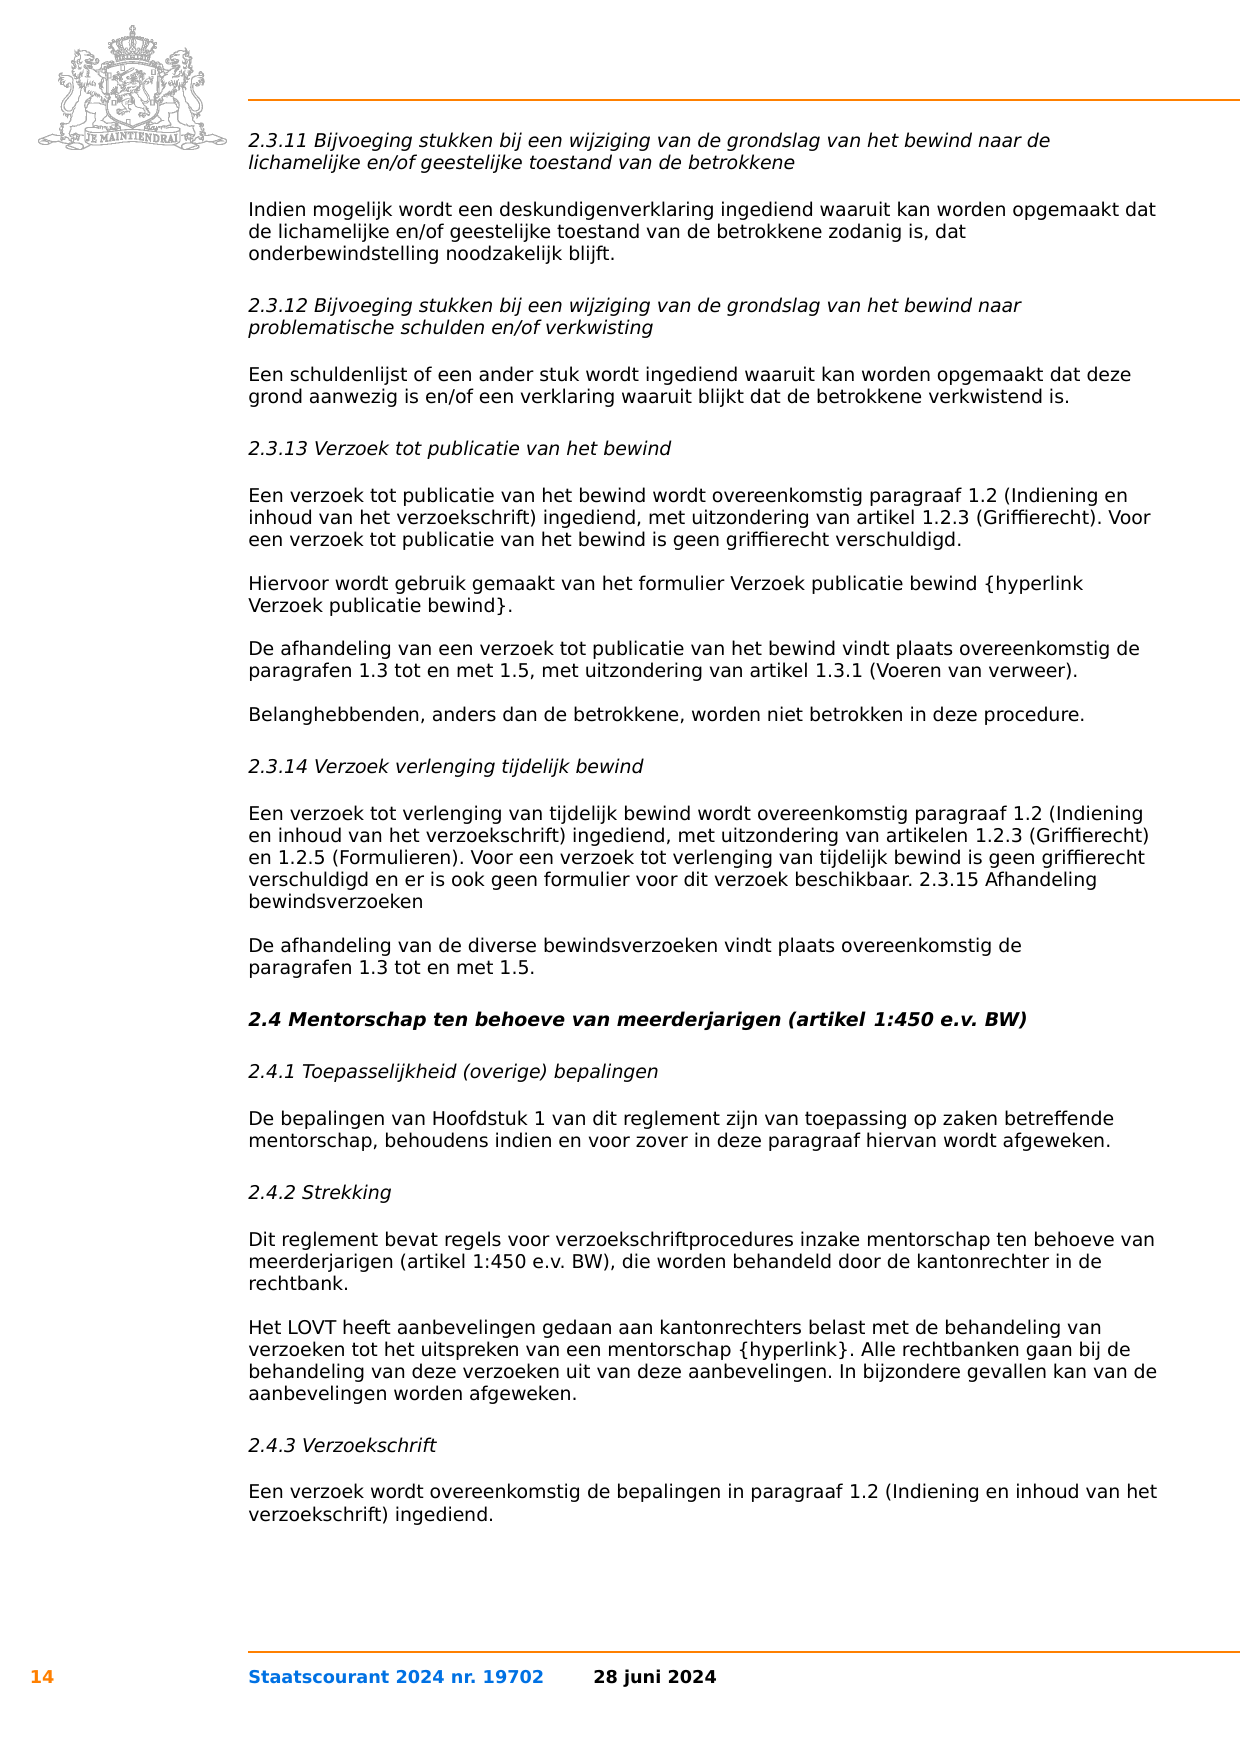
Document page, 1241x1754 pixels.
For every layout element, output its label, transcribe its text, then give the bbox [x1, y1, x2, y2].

subtitle 2.4 Mentorschap ten behoeve van meerderjarigen (artikel 1:450 e.v. BW) [248, 1009, 1163, 1031]
text De afhandeling van de diverse bewindsverzoeken vindt plaats overeenkomstig de paragrafen 1.3 tot en met 1.5. [248, 935, 1163, 979]
subtitle 2.3.13 Verzoek tot publicatie van het bewind [248, 438, 1163, 460]
text Dit reglement bevat regels voor verzoekschriftprocedures inzake mentorschap ten behoeve van meerderjarigen (artikel 1:450 e.v. BW), die worden behandeld door de kantonrechter in de rechtbank. [248, 1229, 1163, 1295]
text Het LOVT heeft aanbevelingen gedaan aan kantonrechters belast met de behandeling van verzoeken tot het uitspreken van een mentorschap {hyperlink}. Alle rechtbanken gaan bij de behandeling van deze verzoeken uit van deze aanbevelingen. In bijzondere gevallen kan van de aanbevelingen worden afgeweken. [248, 1317, 1163, 1404]
text Hiervoor wordt gebruik gemaakt van het formulier Verzoek publicatie bewind {hyperlink Verzoek publicatie bewind}. [248, 572, 1163, 616]
text Een schuldenlijst of een ander stuk wordt ingediend waaruit kan worden opgemaakt dat deze grond aanwezig is en/of een verklaring waaruit blijkt dat de betrokkene verkwistend is. [248, 364, 1163, 408]
subtitle 2.4.3 Verzoekschrift [248, 1434, 1163, 1456]
text Een verzoek tot verlenging van tijdelijk bewind wordt overeenkomstig paragraaf 1.2 (Indiening en inhoud van het verzoekschrift) ingediend, met uitzondering van artikelen 1.2.3 (Griffierecht) en 1.2.5 (Formulieren). Voor een verzoek tot verlenging van tijdelijk bewind is geen griffierecht verschuldigd en er is ook geen formulier voor dit verzoek beschikbaar. 2.3.15 Afhandeling bewindsverzoeken [248, 803, 1163, 913]
text Een verzoek wordt overeenkomstig de bepalingen in paragraaf 1.2 (Indiening en inhoud van het verzoekschrift) ingediend. [248, 1481, 1163, 1525]
subtitle 2.3.14 Verzoek verlenging tijdelijk bewind [248, 756, 1163, 778]
text De afhandeling van een verzoek tot publicatie van het bewind vindt plaats overeenkomstig de paragrafen 1.3 tot en met 1.5, met uitzondering van artikel 1.3.1 (Voeren van verweer). [248, 638, 1163, 682]
subtitle 2.3.12 Bijvoeging stukken bij een wijziging van de grondslag van het bewind naar problematische schulden en/of verkwisting [248, 295, 1163, 339]
subtitle 2.4.1 Toepasselijkheid (overige) bepalingen [248, 1061, 1163, 1083]
picture [38, 25, 227, 150]
text De bepalingen van Hoofdstuk 1 van dit reglement zijn van toepassing op zaken betreffende mentorschap, behoudens indien en voor zover in deze paragraaf hiervan wordt afgeweken. [248, 1108, 1163, 1152]
subtitle 2.3.11 Bijvoeging stukken bij een wijziging van de grondslag van het bewind naar de lichamelijke en/of geestelijke toestand van de betrokkene [248, 130, 1163, 174]
subtitle 2.4.2 Strekking [248, 1182, 1163, 1204]
text Belanghebbenden, anders dan de betrokkene, worden niet betrokken in deze procedure. [248, 704, 1163, 726]
text Een verzoek tot publicatie van het bewind wordt overeenkomstig paragraaf 1.2 (Indiening en inhoud van het verzoekschrift) ingediend, met uitzondering van artikel 1.2.3 (Griffierecht). Voor een verzoek tot publicatie van het bewind is geen griffierecht verschuldigd. [248, 485, 1163, 551]
text Indien mogelijk wordt een deskundigenverklaring ingediend waaruit kan worden opgemaakt dat de lichamelijke en/of geestelijke toestand van de betrokkene zodanig is, dat onderbewindstelling noodzakelijk blijft. [248, 199, 1163, 265]
